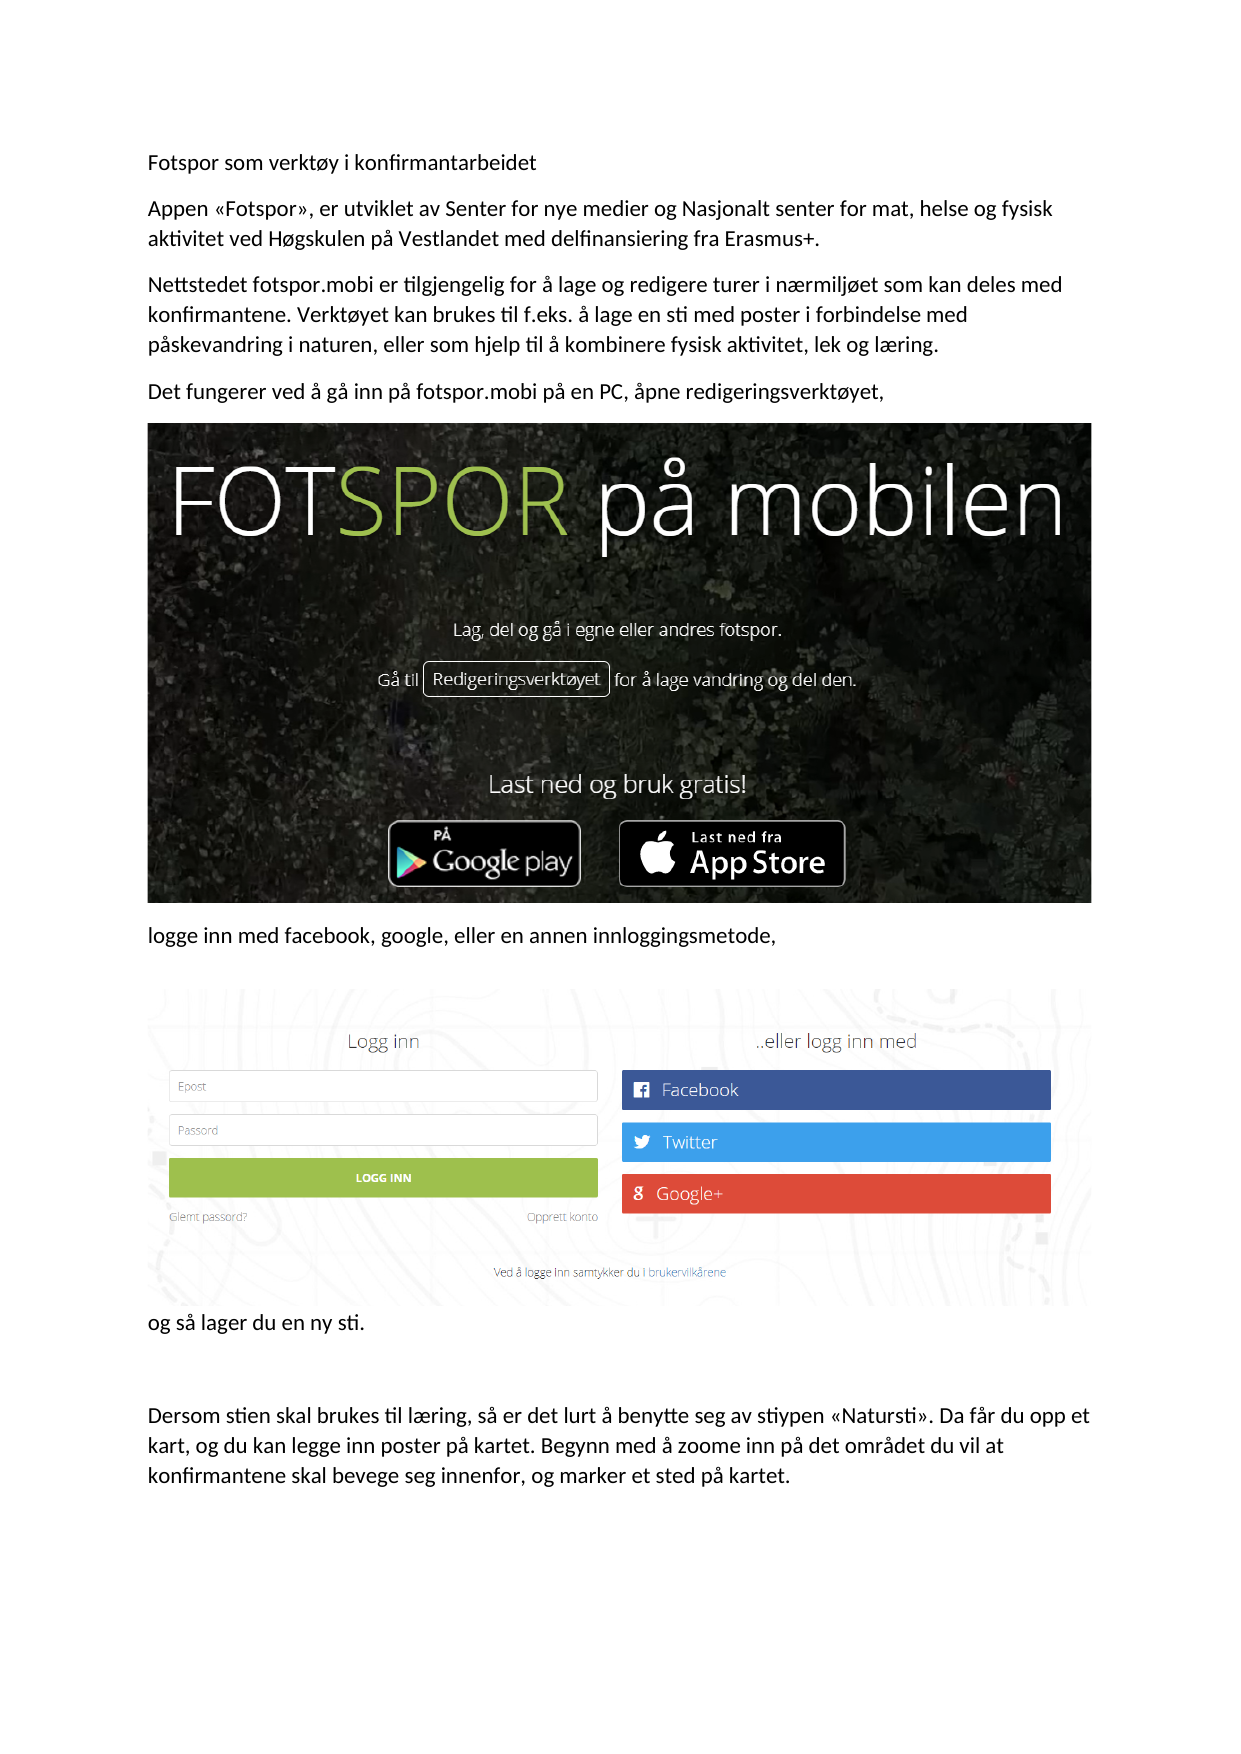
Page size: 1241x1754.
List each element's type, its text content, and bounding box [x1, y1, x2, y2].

text Det fungerer ved å gå inn på fotspor.mobi på en PC, åpne redigeringsverktøyet, [148, 377, 1093, 405]
text Appen «Fotspor», er utviklet av Senter for nye medier og Nasjonalt senter for mat, helse og fysisk aktivitet ved Høgskulen på Vestlandet med delfinansiering fra Erasmus+. [148, 194, 1093, 252]
text logge inn med facebook, google, eller en annen innloggingsmetode, [148, 921, 1093, 949]
text Dersom stien skal brukes til læring, så er det lurt å benytte seg av stiypen «Natursti». Da får du opp et kart, og du kan legge inn poster på kartet. Begynn med å zoome inn på det området du vil at konfirmantene skal bevege seg innenfor, og marker et sted på kartet. [148, 1401, 1093, 1489]
text Fotspor som verktøy i konfirmantarbeidet [148, 148, 1093, 176]
text og så lager du en ny sti. [148, 967, 1093, 1336]
text Nettstedet fotspor.mobi er tilgjengelig for å lage og redigere turer i nærmiljøet som kan deles med konfirmantene. Verktøyet kan brukes til f.eks. å lage en sti med poster i forbindelse med påskevandring i naturen, eller som hjelp til å kombinere fysisk aktivitet, lek og læring. [148, 271, 1093, 358]
